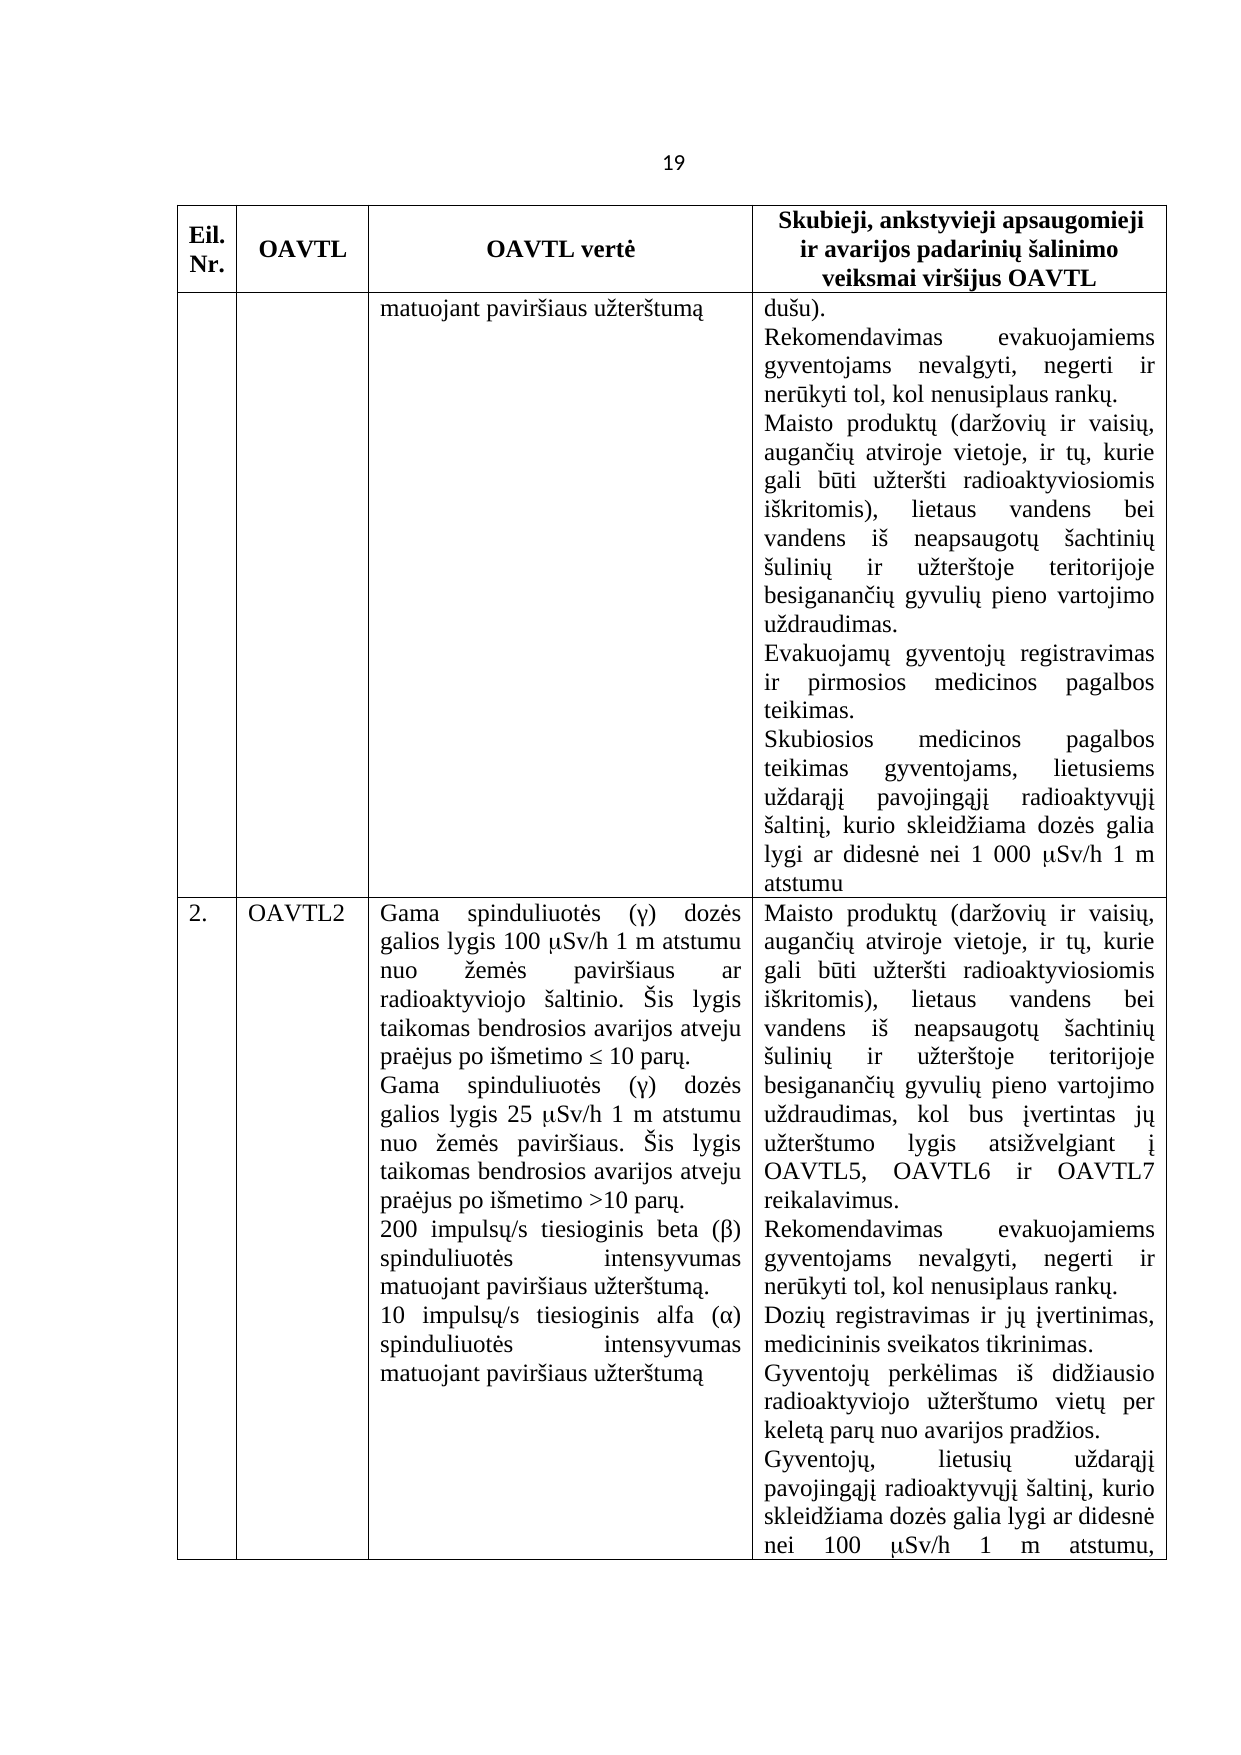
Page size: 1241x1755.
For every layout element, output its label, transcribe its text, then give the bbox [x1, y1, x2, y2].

table_cell [237, 293, 368, 897]
table_header OAVTL [237, 206, 368, 292]
table_header OAVTL vertė [369, 206, 752, 292]
table_cell dušu). Rekomendavimas evakuojamiems gyventojams nevalgyti, negerti ir nerūkyti tol, kol nenusiplaus rankų. Maisto produktų (daržovių ir vaisių, augančių atviroje vietoje, ir tų, kurie gali būti užteršti radioaktyviosiomis iškritomis), lietaus vandens bei vandens iš neapsaugotų šachtinių šulinių ir užterštoje teritorijoje besiganančių gyvulių pieno vartojimo uždraudimas. Evakuojamų gyventojų registravimas ir pirmosios medicinos pagalbos teikimas. Skubiosios medicinos pagalbos teikimas gyventojams, lietusiems uždarąjį pavojingąjį radioaktyvųjį šaltinį, kurio skleidžiama dozės galia lygi ar didesnė nei 1 000 Sv/h 1 m atstumu [753, 293, 1166, 897]
table_cell matuojant paviršiaus užterštumą [369, 293, 752, 897]
table_cell Maisto produktų (daržovių ir vaisių, augančių atviroje vietoje, ir tų, kurie gali būti užteršti radioaktyviosiomis iškritomis), lietaus vandens bei vandens iš neapsaugotų šachtinių šulinių ir užterštoje teritorijoje besiganančių gyvulių pieno vartojimo uždraudimas, kol bus įvertintas jų užterštumo lygis atsižvelgiant į OAVTL5, OAVTL6 ir OAVTL7 reikalavimus. Rekomendavimas evakuojamiems gyventojams nevalgyti, negerti ir nerūkyti tol, kol nenusiplaus rankų. Dozių registravimas ir jų įvertinimas, medicininis sveikatos tikrinimas. Gyventojų perkėlimas iš didžiausio radioaktyviojo užterštumo vietų per keletą parų nuo avarijos pradžios. Gyventojų, lietusių uždarąjį pavojingąjį radioaktyvųjį šaltinį, kurio skleidžiama dozės galia lygi ar didesnė nei 100 Sv/h 1 m atstumu, [753, 898, 1166, 1559]
table_cell OAVTL2 [237, 898, 368, 1559]
table_cell [178, 293, 236, 897]
table_cell 2. [178, 898, 236, 1559]
table_header Eil. Nr. [178, 206, 236, 292]
table_cell Gama spinduliuotės (γ) dozės galios lygis 100 Sv/h 1 m atstumu nuo žemės paviršiaus ar radioaktyviojo šaltinio. Šis lygis taikomas bendrosios avarijos atveju praėjus po išmetimo ≤ 10 parų. Gama spinduliuotės (γ) dozės galios lygis 25 Sv/h 1 m atstumu nuo žemės paviršiaus. Šis lygis taikomas bendrosios avarijos atveju praėjus po išmetimo >10 parų. 200 impulsų/s tiesioginis beta (β) spinduliuotės intensyvumas matuojant paviršiaus užterštumą. 10 impulsų/s tiesioginis alfa (α) spinduliuotės intensyvumas matuojant paviršiaus užterštumą [369, 898, 752, 1559]
table_header Skubieji, ankstyvieji apsaugomieji ir avarijos padarinių šalinimo veiksmai viršijus OAVTL [753, 206, 1166, 292]
